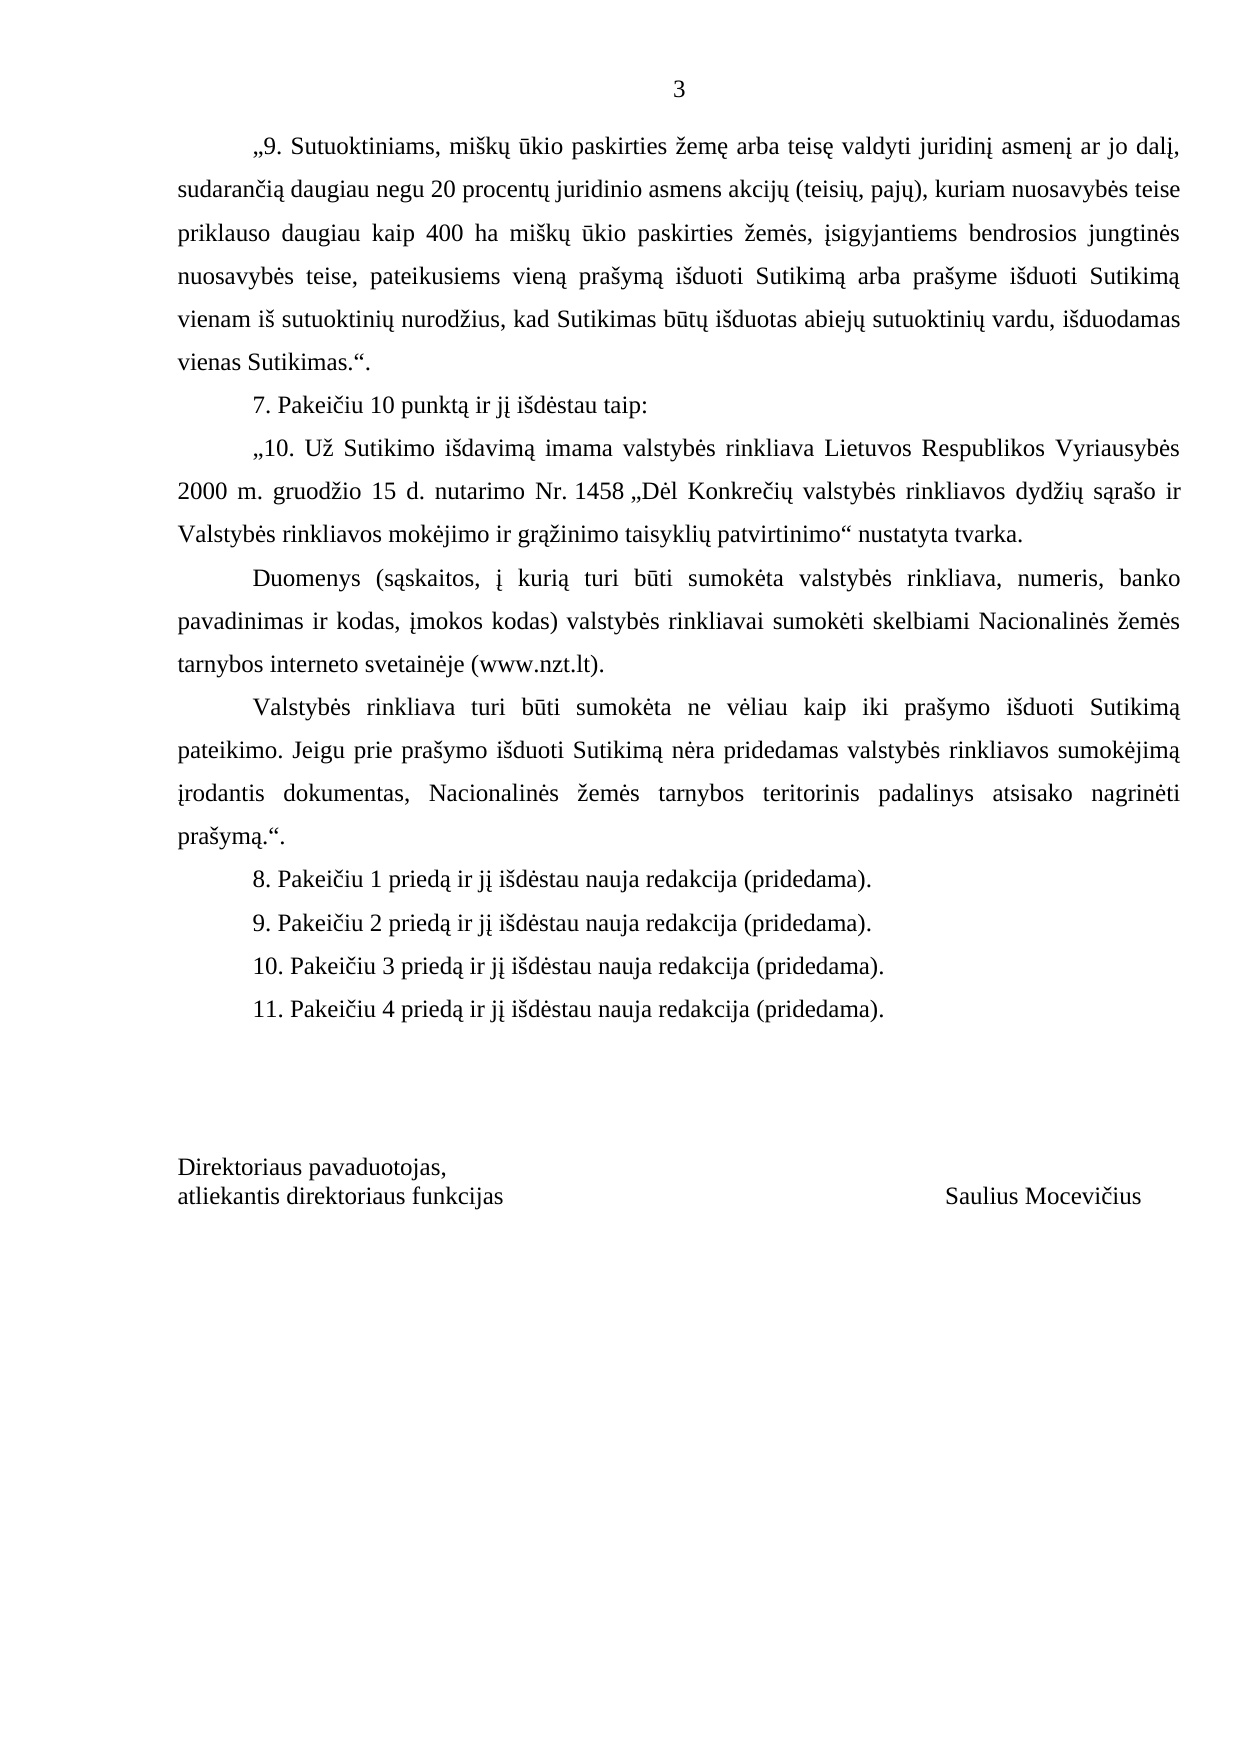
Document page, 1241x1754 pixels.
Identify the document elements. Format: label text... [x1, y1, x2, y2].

text „9. Sutuoktiniams, miškų ūkio paskirties žemę arba teisę valdyti juridinį asmenį ar jo dalį, sudarančią daugiau negu 20 procentų juridinio asmens akcijų (teisių, pajų), kuriam nuosavybės teise priklauso daugiau kaip 400 ha miškų ūkio paskirties žemės, įsigyjantiems bendrosios jungtinės nuosavybės teise, pateikusiems vieną prašymą išduoti Sutikimą arba prašyme išduoti Sutikimą vienam iš sutuoktinių nurodžius, kad Sutikimas būtų išduotas abiejų sutuoktinių vardu, išduodamas vienas Sutikimas.“. [177, 131, 1181, 376]
text 7. Pakeičiu 10 punktą ir jį išdėstau taip: [177, 390, 1181, 419]
text 10. Pakeičiu 3 priedą ir jį išdėstau nauja redakcija (pridedama). [177, 951, 1181, 979]
text Duomenys (sąskaitos, į kurią turi būti sumokėta valstybės rinkliava, numeris, banko pavadinimas ir kodas, įmokos kodas) valstybės rinkliavai sumokėti skelbiami Nacionalinės žemės tarnybos interneto svetainėje (www.nzt.lt). [177, 563, 1181, 678]
text 11. Pakeičiu 4 priedą ir jį išdėstau nauja redakcija (pridedama). [177, 994, 1181, 1023]
text 9. Pakeičiu 2 priedą ir jį išdėstau nauja redakcija (pridedama). [177, 908, 1181, 936]
text Valstybės rinkliava turi būti sumokėta ne vėliau kaip iki prašymo išduoti Sutikimą pateikimo. Jeigu prie prašymo išduoti Sutikimą nėra pridedamas valstybės rinkliavos sumokėjimą įrodantis dokumentas, Nacionalinės žemės tarnybos teritorinis padalinys atsisako nagrinėti prašymą.“. [177, 692, 1181, 850]
text Direktoriaus pavaduotojas, [177, 1152, 1181, 1181]
text atliekantis direktoriaus funkcijas Saulius Mocevičius [177, 1181, 1181, 1209]
text „10. Už Sutikimo išdavimą imama valstybės rinkliava Lietuvos Respublikos Vyriausybės 2000 m. gruodžio 15 d. nutarimo Nr. 1458 „Dėl Konkrečių valstybės rinkliavos dydžių sąrašo ir Valstybės rinkliavos mokėjimo ir grąžinimo taisyklių patvirtinimo“ nustatyta tvarka. [177, 433, 1181, 548]
text 8. Pakeičiu 1 priedą ir jį išdėstau nauja redakcija (pridedama). [177, 864, 1181, 893]
